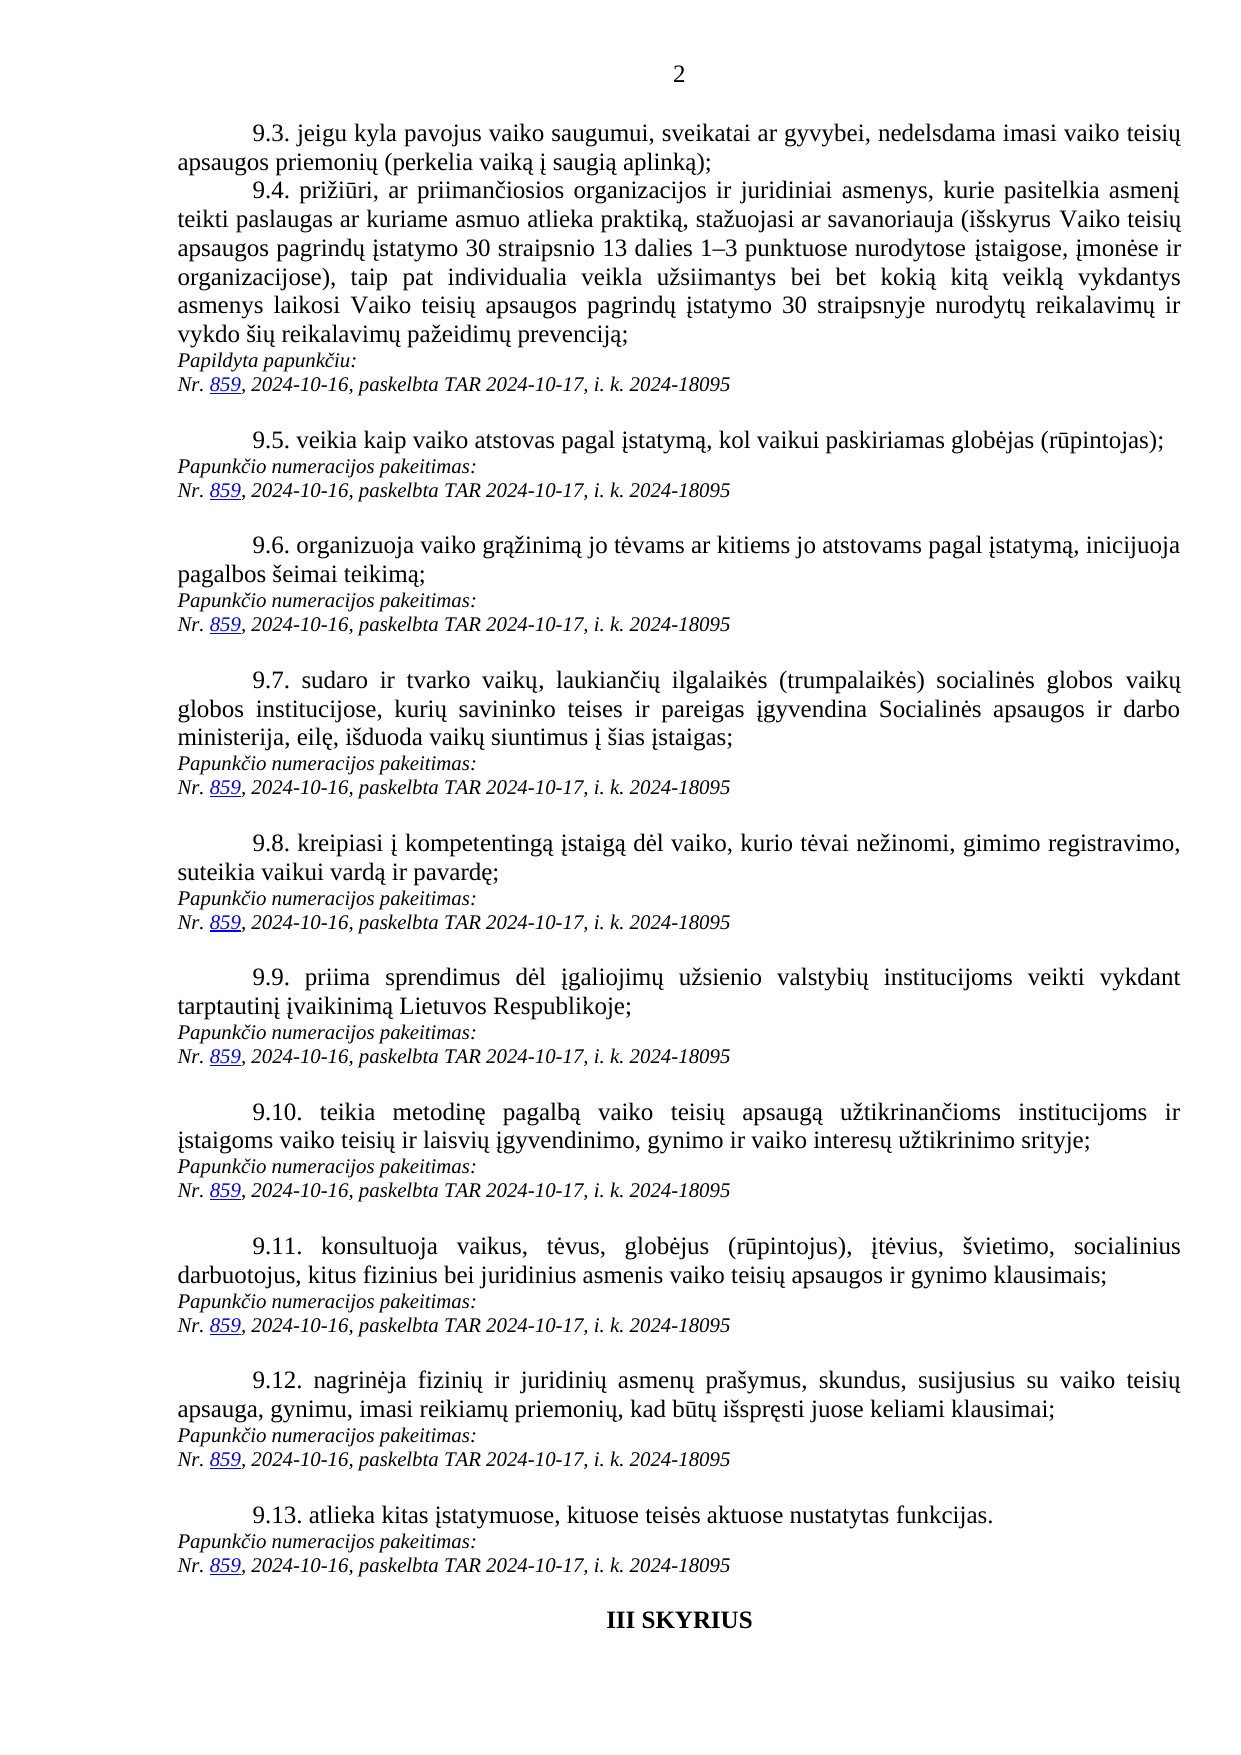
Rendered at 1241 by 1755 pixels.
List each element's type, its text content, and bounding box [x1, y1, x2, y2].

text Papunkčio numeracijos pakeitimas: [177, 751, 1181, 775]
text 9.6. organizuoja vaiko grąžinimą jo tėvams ar kitiems jo atstovams pagal įstatymą, inicijuoja pagalbos šeimai teikimą; [177, 531, 1181, 588]
text Nr. 859, 2024-10-16, paskelbta TAR 2024-10-17, i. k. 2024-18095 [177, 1044, 1181, 1068]
text 9.13. atlieka kitas įstatymuose, kituose teisės aktuose nustatytas funkcijas. [177, 1500, 1181, 1529]
text Papunkčio numeracijos pakeitimas: [177, 886, 1181, 910]
text Nr. 859, 2024-10-16, paskelbta TAR 2024-10-17, i. k. 2024-18095 [177, 478, 1181, 502]
text Nr. 859, 2024-10-16, paskelbta TAR 2024-10-17, i. k. 2024-18095 [177, 775, 1181, 799]
text 9.10. teikia metodinę pagalbą vaiko teisių apsaugą užtikrinančioms institucijoms ir įstaigoms vaiko teisių ir laisvių įgyvendinimo, gynimo ir vaiko interesų užtikrinimo srityje; [177, 1097, 1181, 1154]
text Nr. 859, 2024-10-16, paskelbta TAR 2024-10-17, i. k. 2024-18095 [177, 910, 1181, 934]
text Papunkčio numeracijos pakeitimas: [177, 1423, 1181, 1447]
text Papunkčio numeracijos pakeitimas: [177, 1154, 1181, 1178]
text Nr. 859, 2024-10-16, paskelbta TAR 2024-10-17, i. k. 2024-18095 [177, 1178, 1181, 1202]
text 9.9. priima sprendimus dėl įgaliojimų užsienio valstybių institucijoms veikti vykdant tarptautinį įvaikinimą Lietuvos Respublikoje; [177, 962, 1181, 1020]
text Papildyta papunkčiu: [177, 348, 1181, 372]
text Nr. 859, 2024-10-16, paskelbta TAR 2024-10-17, i. k. 2024-18095 [177, 1553, 1181, 1577]
text 9.3. jeigu kyla pavojus vaiko saugumui, sveikatai ar gyvybei, nedelsdama imasi vaiko teisių apsaugos priemonių (perkelia vaiką į saugią aplinką); [177, 118, 1181, 176]
text Papunkčio numeracijos pakeitimas: [177, 454, 1181, 478]
text 9.8. kreipiasi į kompetentingą įstaigą dėl vaiko, kurio tėvai nežinomi, gimimo registravimo, suteikia vaikui vardą ir pavardę; [177, 828, 1181, 886]
text Papunkčio numeracijos pakeitimas: [177, 588, 1181, 612]
text 9.11. konsultuoja vaikus, tėvus, globėjus (rūpintojus), įtėvius, švietimo, socialinius darbuotojus, kitus fizinius bei juridinius asmenis vaiko teisių apsaugos ir gynimo klausimais; [177, 1231, 1181, 1289]
text Nr. 859, 2024-10-16, paskelbta TAR 2024-10-17, i. k. 2024-18095 [177, 1313, 1181, 1337]
text Nr. 859, 2024-10-16, paskelbta TAR 2024-10-17, i. k. 2024-18095 [177, 1447, 1181, 1471]
text Papunkčio numeracijos pakeitimas: [177, 1529, 1181, 1553]
text Nr. 859, 2024-10-16, paskelbta TAR 2024-10-17, i. k. 2024-18095 [177, 372, 1181, 396]
text Papunkčio numeracijos pakeitimas: [177, 1289, 1181, 1313]
text 9.4. prižiūri, ar priimančiosios organizacijos ir juridiniai asmenys, kurie pasitelkia asmenį teikti paslaugas ar kuriame asmuo atlieka praktiką, stažuojasi ar savanoriauja (išskyrus Vaiko teisių apsaugos pagrindų įstatymo 30 straipsnio 13 dalies 1–3 punktuose nurodytose įstaigose, įmonėse ir organizacijose), taip pat individualia veikla užsiimantys bei bet kokią kitą veiklą vykdantys asmenys laikosi Vaiko teisių apsaugos pagrindų įstatymo 30 straipsnyje nurodytų reikalavimų ir vykdo šių reikalavimų pažeidimų prevenciją; [177, 176, 1181, 348]
text 9.5. veikia kaip vaiko atstovas pagal įstatymą, kol vaikui paskiriamas globėjas (rūpintojas); [177, 425, 1181, 454]
text 9.7. sudaro ir tvarko vaikų, laukiančių ilgalaikės (trumpalaikės) socialinės globos vaikų globos institucijose, kurių savininko teises ir pareigas įgyvendina Socialinės apsaugos ir darbo ministerija, eilę, išduoda vaikų siuntimus į šias įstaigas; [177, 665, 1181, 751]
text Papunkčio numeracijos pakeitimas: [177, 1020, 1181, 1044]
text Nr. 859, 2024-10-16, paskelbta TAR 2024-10-17, i. k. 2024-18095 [177, 612, 1181, 636]
text 9.12. nagrinėja fizinių ir juridinių asmenų prašymus, skundus, susijusius su vaiko teisių apsauga, gynimu, imasi reikiamų priemonių, kad būtų išspręsti juose keliami klausimai; [177, 1366, 1181, 1423]
text III SKYRIUS [177, 1606, 1181, 1634]
